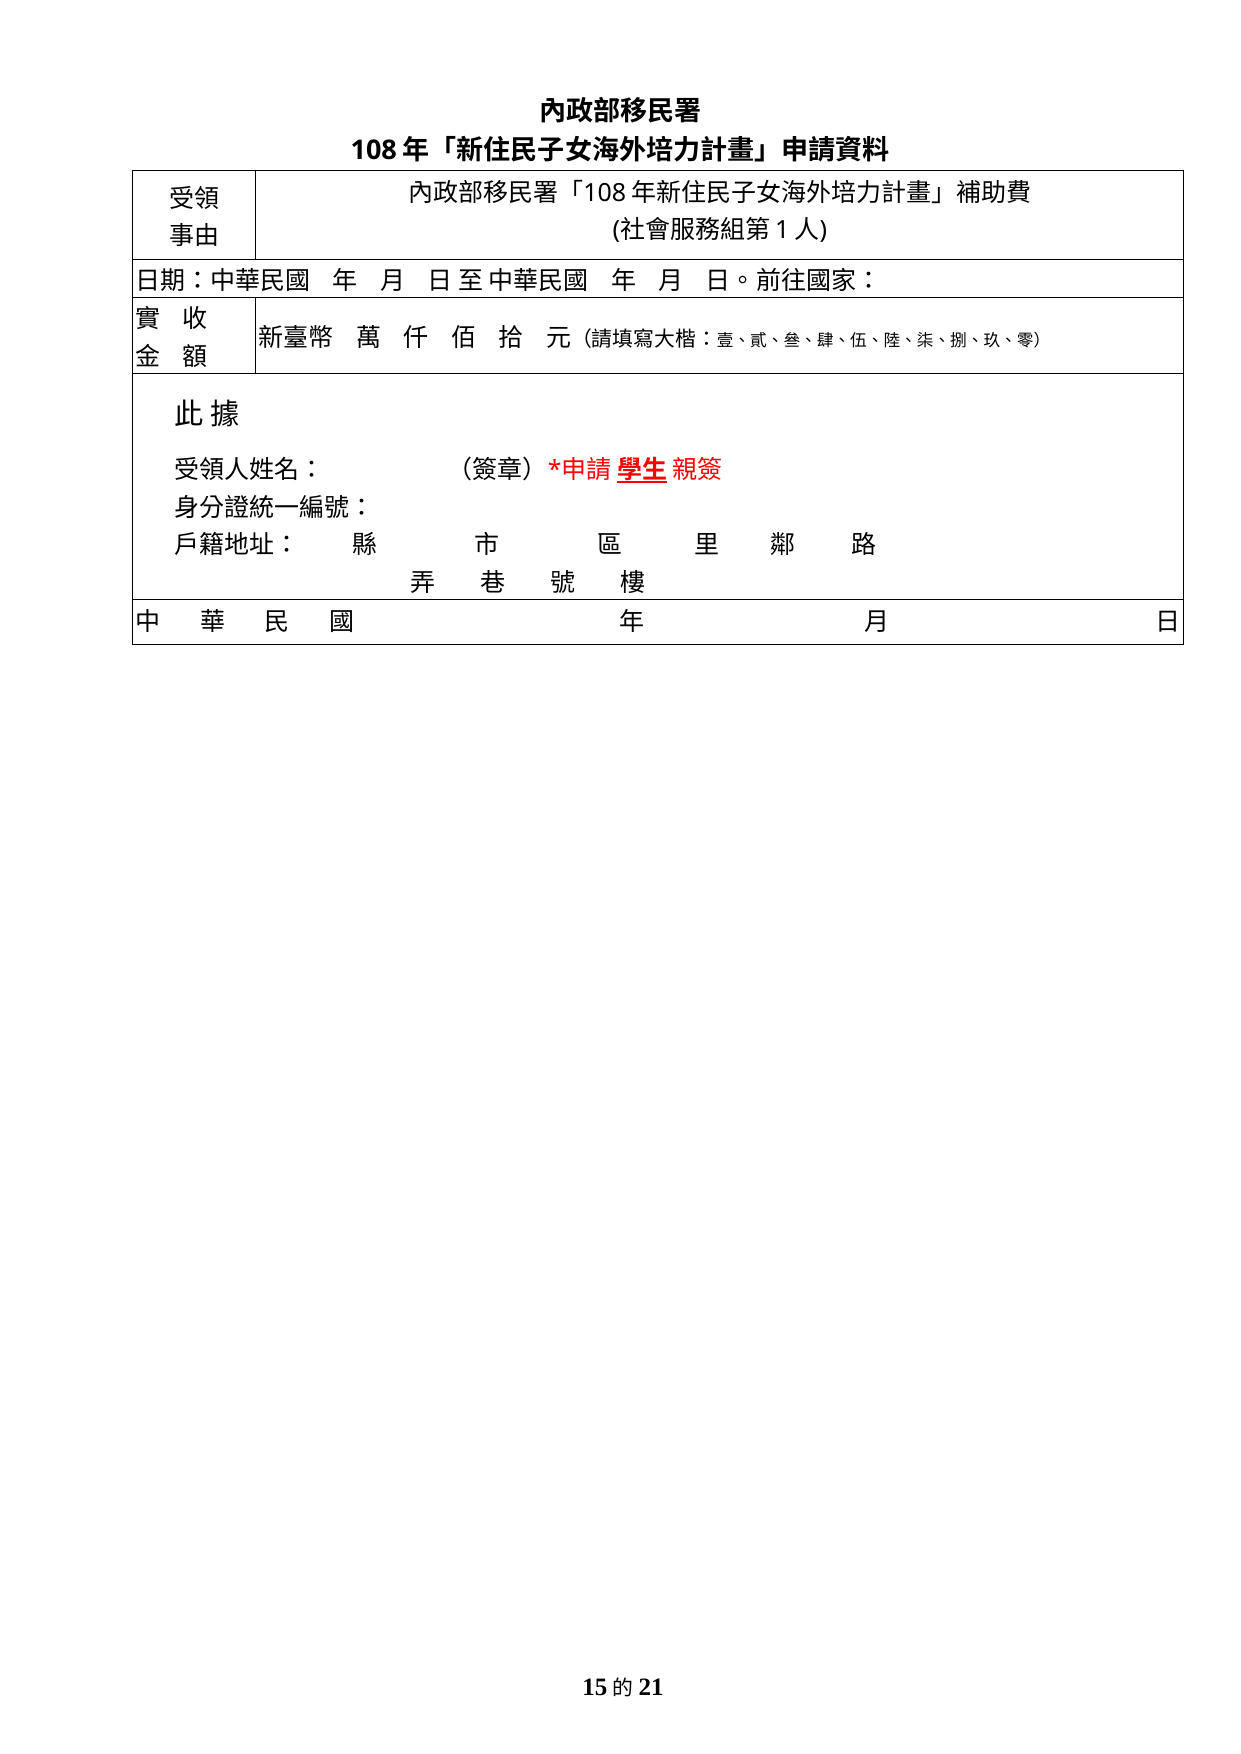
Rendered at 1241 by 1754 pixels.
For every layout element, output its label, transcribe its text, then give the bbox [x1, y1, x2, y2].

table_header 內政部移民署「108年新住民子女海外培力計畫」補助費 (社會服務組第1人) [256, 171, 1183, 259]
table_cell 新臺幣 萬 仟 佰 拾 元（請填寫大楷：壹、貳、叄、肆、伍、陸、柒、捌、玖、零） [256, 298, 1183, 373]
table_cell 此 據 受領人姓名： （簽章）*申請 學生 親簽 身分證統一編號： 戶籍地址： 縣 市 區 里 鄰 路 弄 巷 號 樓 [133, 374, 1183, 599]
table_cell 實 收 金 額 [133, 298, 255, 373]
table_header 受領 事由 [133, 171, 255, 259]
table_cell 日期：中華民國 年 月 日 至 中華民國 年 月 日。前往國家： [133, 260, 1183, 297]
table_cell 中華民國 年 月 日 [133, 600, 1183, 643]
